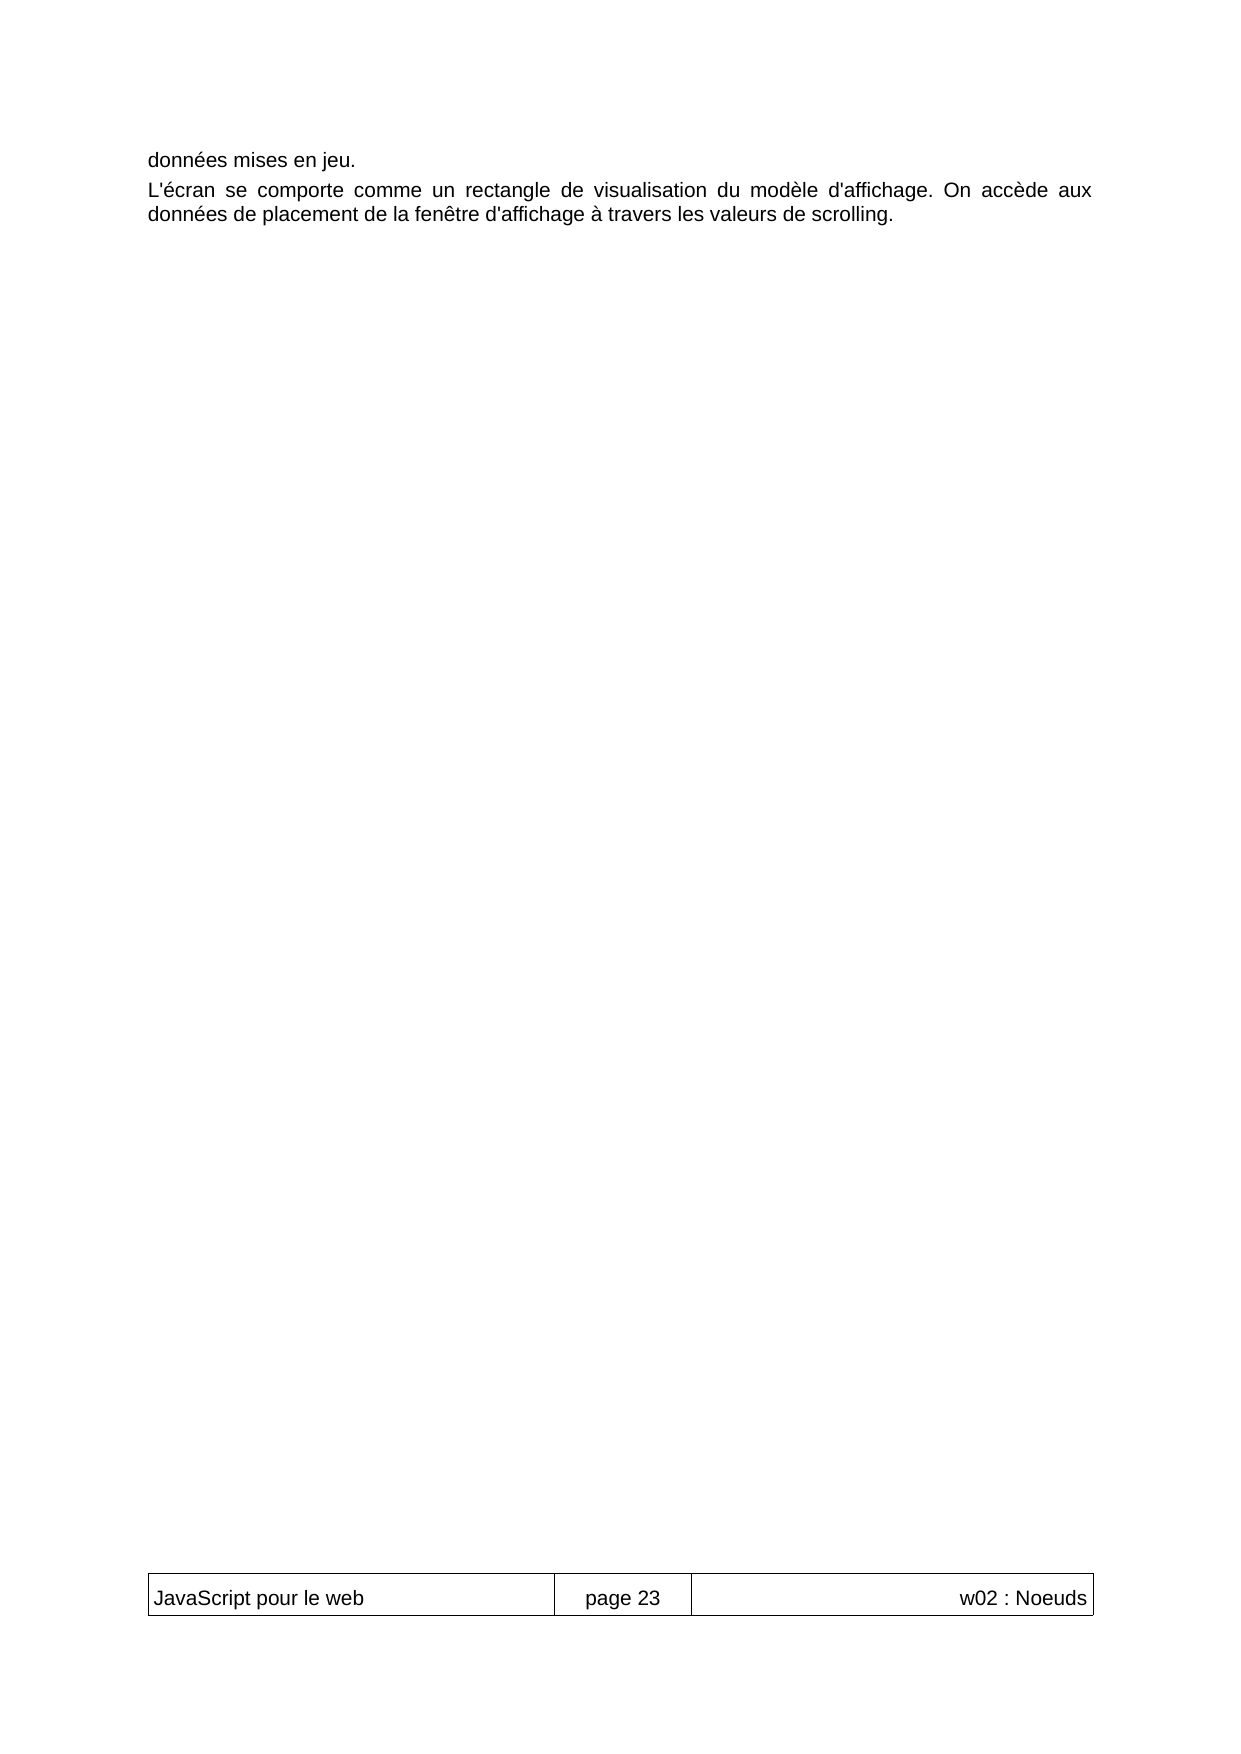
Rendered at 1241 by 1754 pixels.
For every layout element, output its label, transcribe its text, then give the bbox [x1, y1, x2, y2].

text données mises en jeu. [148, 148, 1093, 172]
text L'écran se comporte comme un rectangle de visualisation du modèle d'affichage. On accède aux données de placement de la fenêtre d'affichage à travers les valeurs de scrolling. [148, 178, 1093, 226]
